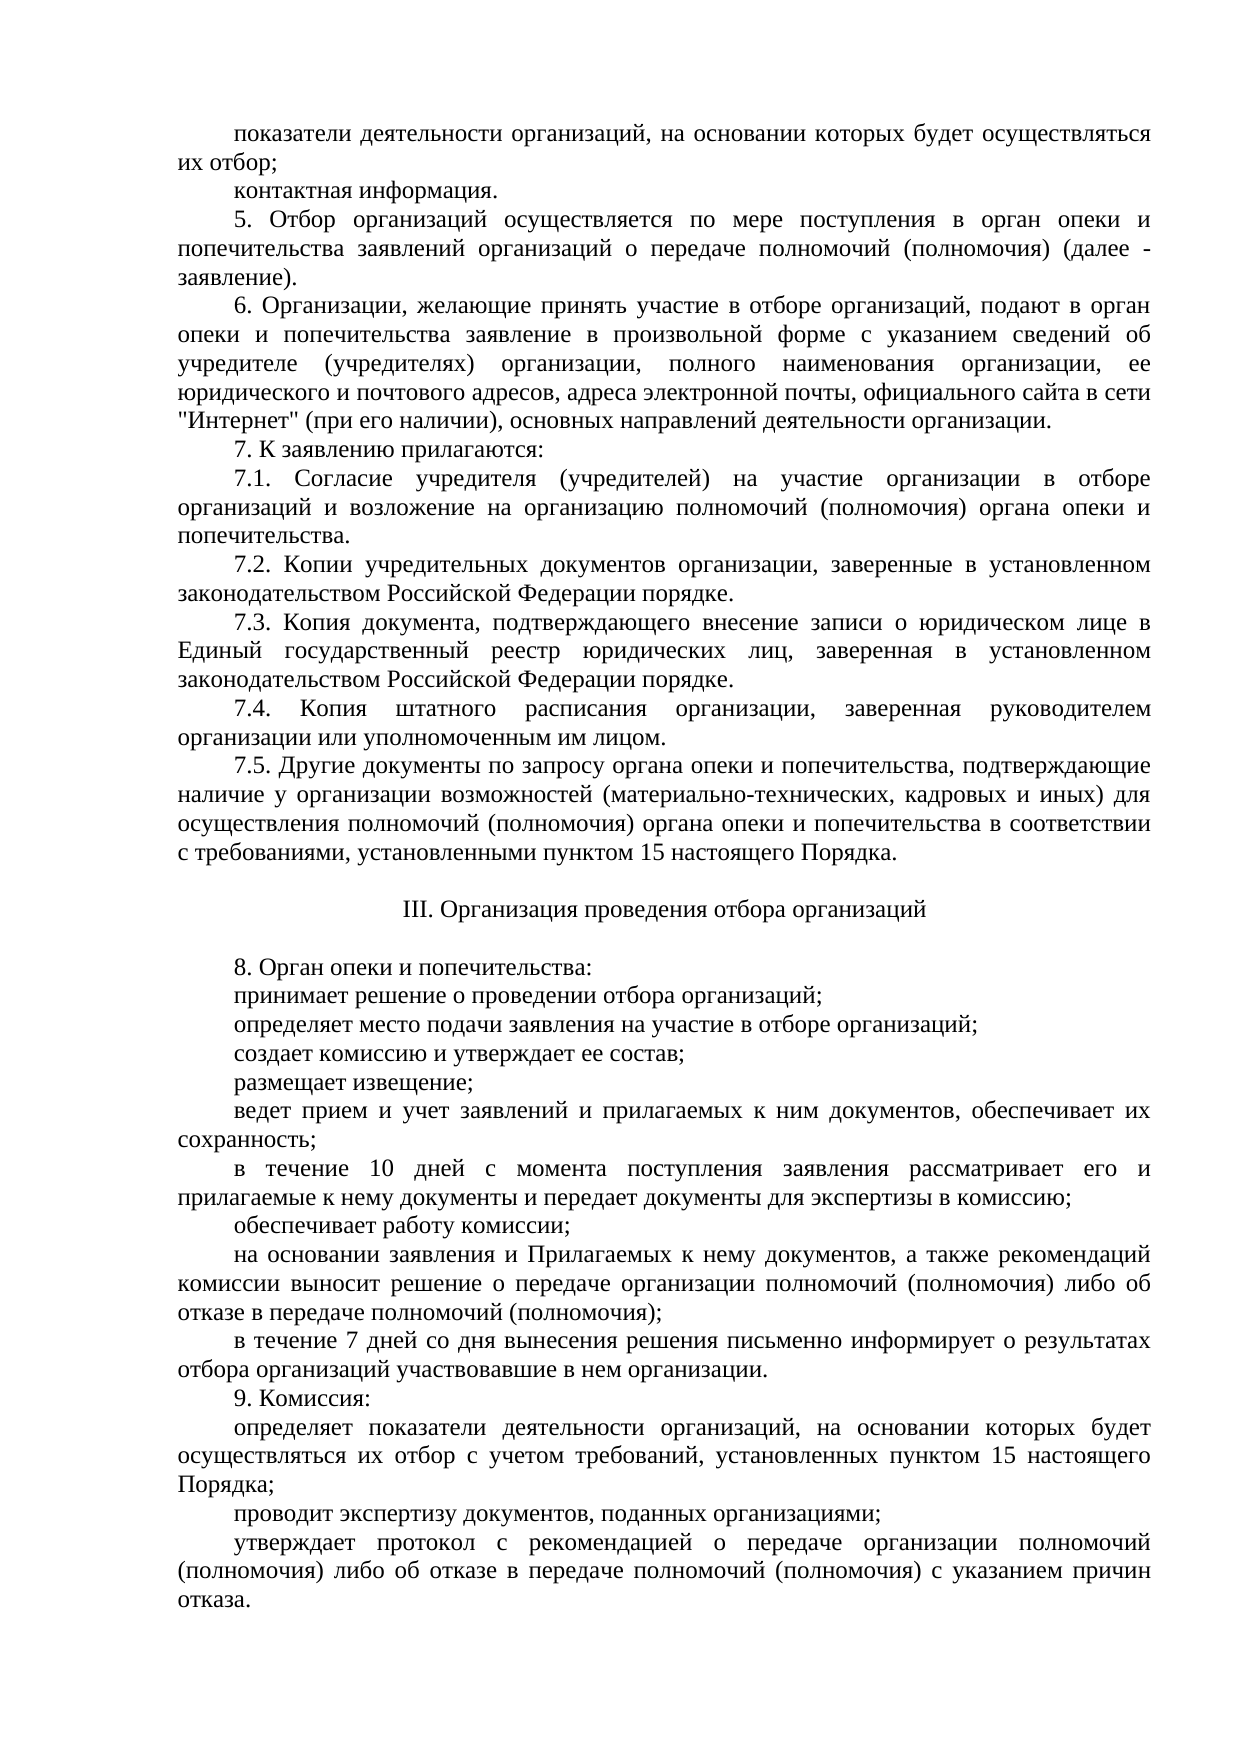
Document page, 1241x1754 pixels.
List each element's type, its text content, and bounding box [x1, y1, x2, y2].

text 5. Отбор организаций осуществляется по мере поступления в орган опеки и попечительства заявлений организаций о передаче полномочий (полномочия) (далее - заявление). [177, 204, 1152, 291]
text обеспечивает работу комиссии; [177, 1211, 1152, 1239]
text в течение 7 дней со дня вынесения решения письменно информирует о результатах отбора организаций участвовавшие в нем организации. [177, 1326, 1152, 1383]
text III. Организация проведения отбора организаций [177, 894, 1152, 923]
text контактная информация. [177, 176, 1152, 204]
text 7.3. Копия документа, подтверждающего внесение записи о юридическом лице в Единый государственный реестр юридических лиц, заверенная в установленном законодательством Российской Федерации порядке. [177, 607, 1152, 693]
text 7.2. Копии учредительных документов организации, заверенные в установленном законодательством Российской Федерации порядке. [177, 549, 1152, 607]
text проводит экспертизу документов, поданных организациями; [177, 1498, 1152, 1527]
text создает комиссию и утверждает ее состав; [177, 1038, 1152, 1067]
text на основании заявления и Прилагаемых к нему документов, а также рекомендаций комиссии выносит решение о передаче организации полномочий (полномочия) либо об отказе в передаче полномочий (полномочия); [177, 1239, 1152, 1326]
text принимает решение о проведении отбора организаций; [177, 981, 1152, 1009]
text утверждает протокол с рекомендацией о передаче организации полномочий (полномочия) либо об отказе в передаче полномочий (полномочия) с указанием причин отказа. [177, 1527, 1152, 1613]
text 6. Организации, желающие принять участие в отборе организаций, подают в орган опеки и попечительства заявление в произвольной форме с указанием сведений об учредителе (учредителях) организации, полного наименования организации, ее юридического и почтового адресов, адреса электронной почты, официального сайта в сети "Интернет" (при его наличии), основных направлений деятельности организации. [177, 291, 1152, 434]
text определяет показатели деятельности организаций, на основании которых будет осуществляться их отбор с учетом требований, установленных пунктом 15 настоящего Порядка; [177, 1412, 1152, 1498]
text 7.4. Копия штатного расписания организации, заверенная руководителем организации или уполномоченным им лицом. [177, 693, 1152, 751]
text размещает извещение; [177, 1067, 1152, 1096]
text ведет прием и учет заявлений и прилагаемых к ним документов, обеспечивает их сохранность; [177, 1096, 1152, 1153]
text 8. Орган опеки и попечительства: [177, 952, 1152, 981]
text в течение 10 дней с момента поступления заявления рассматривает его и прилагаемые к нему документы и передает документы для экспертизы в комиссию; [177, 1153, 1152, 1211]
text 7.1. Согласие учредителя (учредителей) на участие организации в отборе организаций и возложение на организацию полномочий (полномочия) органа опеки и попечительства. [177, 463, 1152, 549]
text 7. К заявлению прилагаются: [177, 434, 1152, 463]
text определяет место подачи заявления на участие в отборе организаций; [177, 1009, 1152, 1038]
text 7.5. Другие документы по запросу органа опеки и попечительства, подтверждающие наличие у организации возможностей (материально-технических, кадровых и иных) для осуществления полномочий (полномочия) органа опеки и попечительства в соответствии с требованиями, установленными пунктом 15 настоящего Порядка. [177, 751, 1152, 866]
text показатели деятельности организаций, на основании которых будет осуществляться их отбор; [177, 118, 1152, 176]
text 9. Комиссия: [177, 1383, 1152, 1412]
